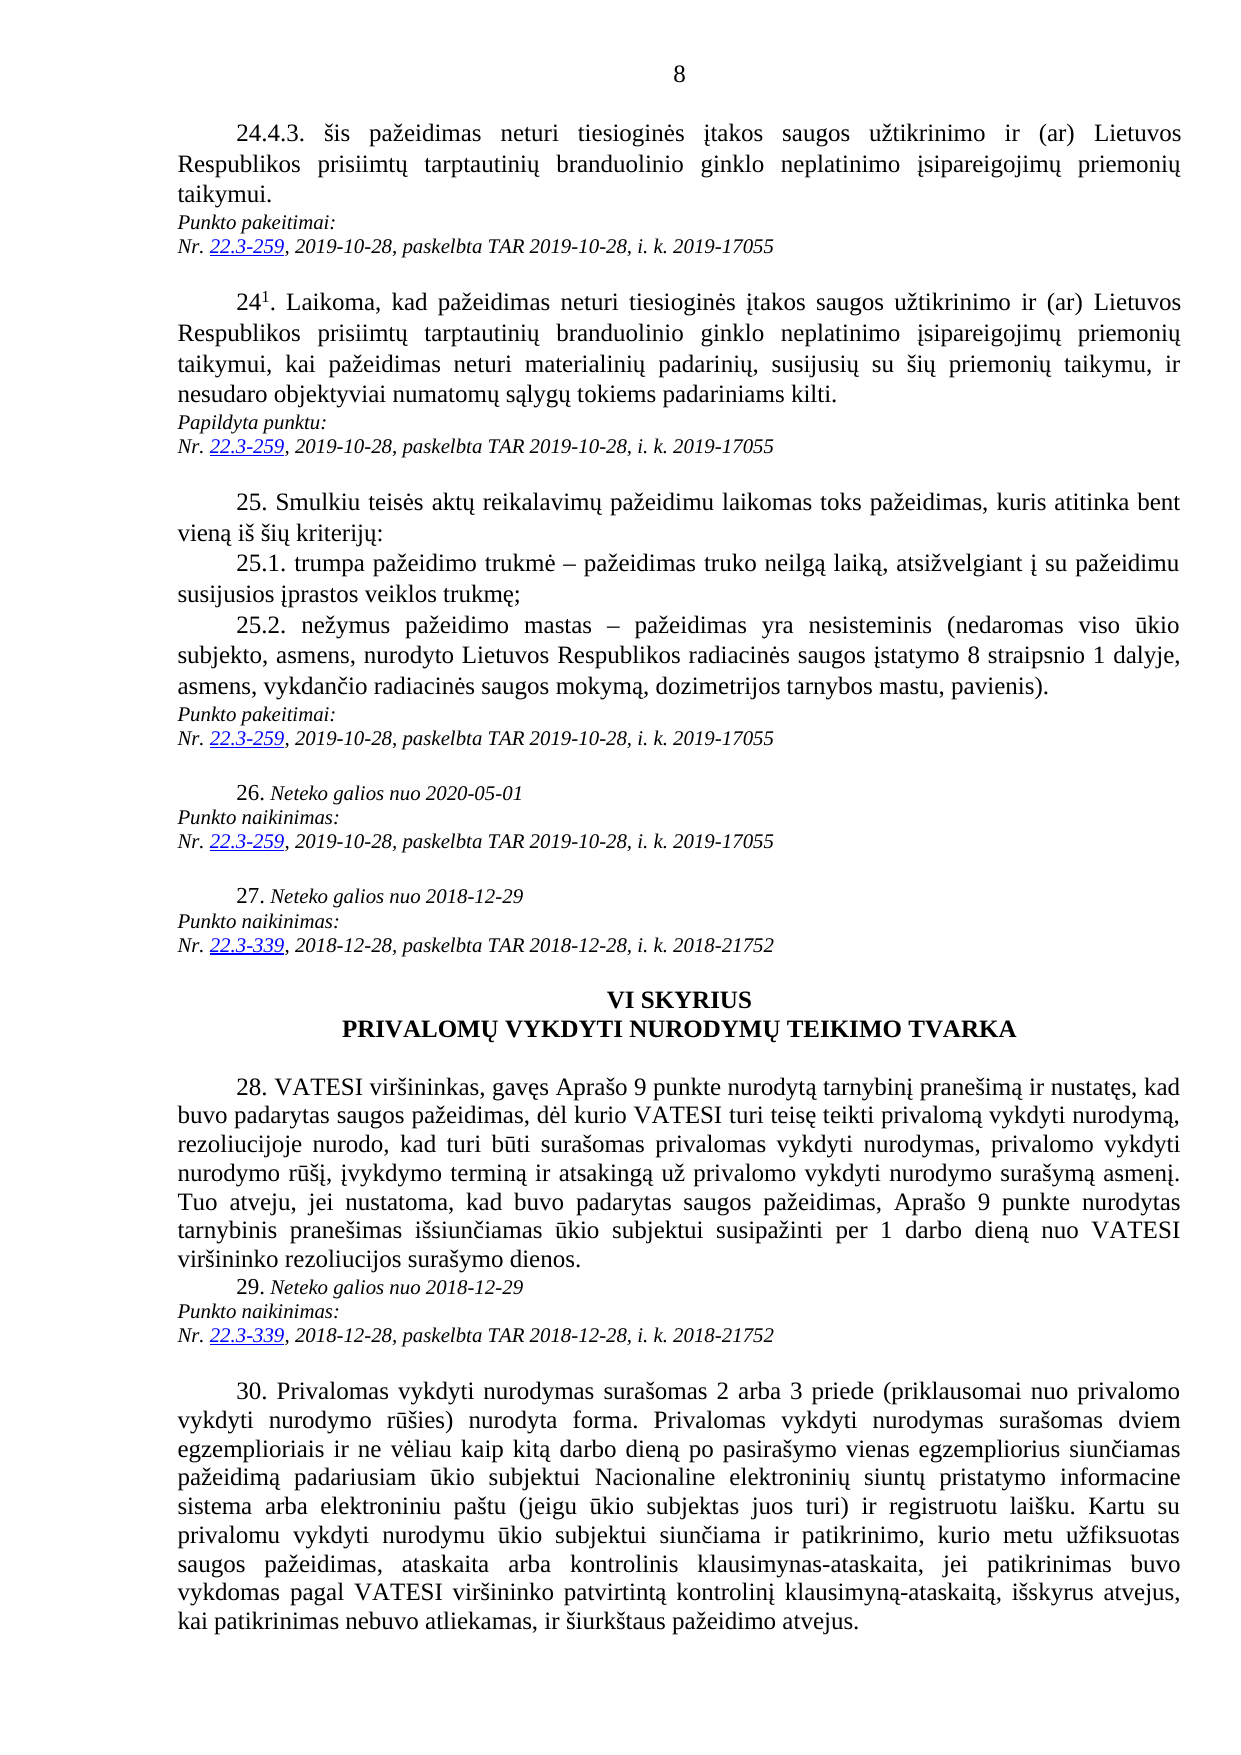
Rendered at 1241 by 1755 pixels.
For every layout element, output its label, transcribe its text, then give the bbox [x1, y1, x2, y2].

text Papildyta punktu: [177, 410, 1181, 434]
text 27. Neteko galios nuo 2018-12-29 [177, 882, 1181, 908]
text Punkto naikinimas: [177, 805, 1181, 829]
text 30. Privalomas vykdyti nurodymas surašomas 2 arba 3 priede (priklausomai nuo privalomo vykdyti nurodymo rūšies) nurodyta forma. Privalomas vykdyti nurodymas surašomas dviem egzemplioriais ir ne vėliau kaip kitą darbo dieną po pasirašymo vienas egzempliorius siunčiamas pažeidimą padariusiam ūkio subjektui Nacionaline elektroninių siuntų pristatymo informacine sistema arba elektroniniu paštu (jeigu ūkio subjektas juos turi) ir registruotu laišku. Kartu su privalomu vykdyti nurodymu ūkio subjektui siunčiama ir patikrinimo, kurio metu užfiksuotas saugos pažeidimas, ataskaita arba kontrolinis klausimynas-ataskaita, jei patikrinimas buvo vykdomas pagal VATESI viršininko patvirtintą kontrolinį klausimyną-ataskaitą, išskyrus atvejus, kai patikrinimas nebuvo atliekamas, ir šiurkštaus pažeidimo atvejus. [177, 1376, 1181, 1635]
text 24.4.3. šis pažeidimas neturi tiesioginės įtakos saugos užtikrinimo ir (ar) Lietuvos Respublikos prisiimtų tarptautinių branduolinio ginklo neplatinimo įsipareigojimų priemonių taikymui. [177, 118, 1181, 208]
text Punkto naikinimas: [177, 1299, 1181, 1323]
text Nr. 22.3-259, 2019-10-28, paskelbta TAR 2019-10-28, i. k. 2019-17055 [177, 726, 1181, 750]
text 29. Neteko galios nuo 2018-12-29 [177, 1273, 1181, 1299]
text 26. Neteko galios nuo 2020-05-01 [177, 779, 1181, 805]
text Nr. 22.3-339, 2018-12-28, paskelbta TAR 2018-12-28, i. k. 2018-21752 [177, 1323, 1181, 1347]
text Nr. 22.3-259, 2019-10-28, paskelbta TAR 2019-10-28, i. k. 2019-17055 [177, 829, 1181, 853]
text PRIVALOMŲ VYKDYTI NURODYMŲ TEIKIMO TVARKA [177, 1014, 1181, 1043]
text Nr. 22.3-259, 2019-10-28, paskelbta TAR 2019-10-28, i. k. 2019-17055 [177, 234, 1181, 258]
text 25.1. trumpa pažeidimo trukmė – pažeidimas truko neilgą laiką, atsižvelgiant į su pažeidimu susijusios įprastos veiklos trukmę; [177, 548, 1181, 608]
text Nr. 22.3-259, 2019-10-28, paskelbta TAR 2019-10-28, i. k. 2019-17055 [177, 434, 1181, 458]
text 25. Smulkiu teisės aktų reikalavimų pažeidimu laikomas toks pažeidimas, kuris atitinka bent vieną iš šių kriterijų: [177, 487, 1181, 546]
text 25.2. nežymus pažeidimo mastas – pažeidimas yra nesisteminis (nedaromas viso ūkio subjekto, asmens, nurodyto Lietuvos Respublikos radiacinės saugos įstatymo 8 straipsnio 1 dalyje, asmens, vykdančio radiacinės saugos mokymą, dozimetrijos tarnybos mastu, pavienis). [177, 610, 1181, 700]
text Nr. 22.3-339, 2018-12-28, paskelbta TAR 2018-12-28, i. k. 2018-21752 [177, 933, 1181, 957]
text Punkto pakeitimai: [177, 210, 1181, 234]
text Punkto pakeitimai: [177, 702, 1181, 726]
text VI SKYRIUS [177, 985, 1181, 1014]
text Punkto naikinimas: [177, 908, 1181, 933]
text 28. VATESI viršininkas, gavęs Aprašo 9 punkte nurodytą tarnybinį pranešimą ir nustatęs, kad buvo padarytas saugos pažeidimas, dėl kurio VATESI turi teisę teikti privalomą vykdyti nurodymą, rezoliucijoje nurodo, kad turi būti surašomas privalomas vykdyti nurodymas, privalomo vykdyti nurodymo rūšį, įvykdymo terminą ir atsakingą už privalomo vykdyti nurodymo surašymą asmenį. Tuo atveju, jei nustatoma, kad buvo padarytas saugos pažeidimas, Aprašo 9 punkte nurodytas tarnybinis pranešimas išsiunčiamas ūkio subjektui susipažinti per 1 darbo dieną nuo VATESI viršininko rezoliucijos surašymo dienos. [177, 1072, 1181, 1273]
text 241. Laikoma, kad pažeidimas neturi tiesioginės įtakos saugos užtikrinimo ir (ar) Lietuvos Respublikos prisiimtų tarptautinių branduolinio ginklo neplatinimo įsipareigojimų priemonių taikymui, kai pažeidimas neturi materialinių padarinių, susijusių su šių priemonių taikymu, ir nesudaro objektyviai numatomų sąlygų tokiems padariniams kilti. [177, 287, 1181, 408]
